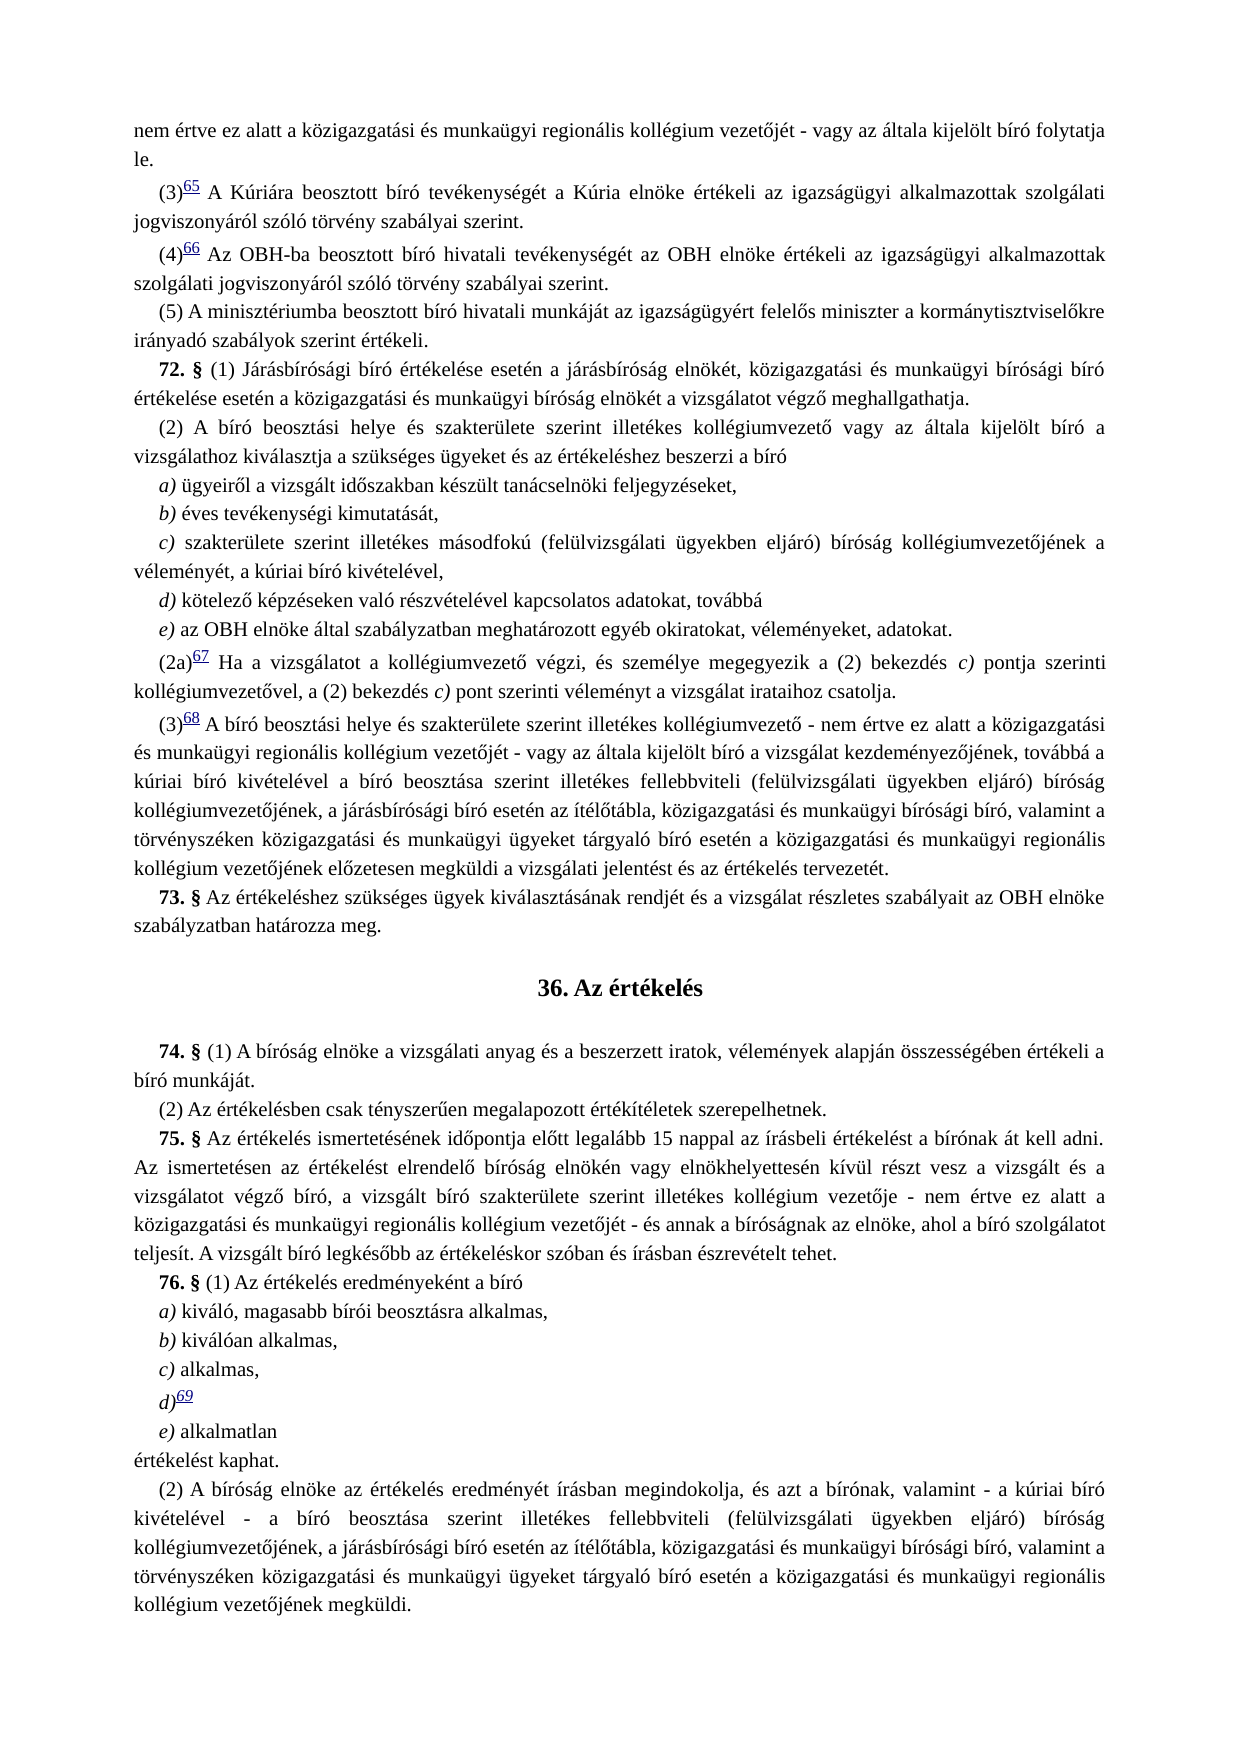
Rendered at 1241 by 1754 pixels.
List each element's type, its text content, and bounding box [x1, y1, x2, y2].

text e) alkalmatlan [134, 1419, 1106, 1443]
text e) az OBH elnöke által szabályzatban meghatározott egyéb okiratokat, véleményeket, adatokat. [134, 617, 1106, 641]
text (4)66 Az OBH-ba beosztott bíró hivatali tevékenységét az OBH elnöke értékeli az igazságügyi alkalmazottak szolgálati jogviszonyáról szóló törvény szabályai szerint. [134, 238, 1106, 294]
text 75. § Az értékelés ismertetésének időpontja előtt legalább 15 nappal az írásbeli értékelést a bírónak át kell adni. Az ismertetésen az értékelést elrendelő bíróság elnökén vagy elnökhelyettesén kívül részt vesz a vizsgált és a vizsgálatot végző bíró, a vizsgált bíró szakterülete szerint illetékes kollégium vezetője - nem értve ez alatt a közigazgatási és munkaügyi regionális kollégium vezetőjét - és annak a bíróságnak az elnöke, ahol a bíró szolgálatot teljesít. A vizsgált bíró legkésőbb az értékeléskor szóban és írásban észrevételt tehet. [134, 1126, 1106, 1265]
text (5) A minisztériumba beosztott bíró hivatali munkáját az igazságügyért felelős miniszter a kormánytisztviselőkre irányadó szabályok szerint értékeli. [134, 299, 1106, 352]
text 36. Az értékelés [134, 973, 1106, 1002]
text 73. § Az értékeléshez szükséges ügyek kiválasztásának rendjét és a vizsgálat részletes szabályait az OBH elnöke szabályzatban határozza meg. [134, 884, 1106, 937]
text a) ügyeiről a vizsgált időszakban készült tanácselnöki feljegyzéseket, [134, 472, 1106, 497]
text (2) A bíró beosztási helye és szakterülete szerint illetékes kollégiumvezető vagy az általa kijelölt bíró a vizsgálathoz kiválasztja a szükséges ügyeket és az értékeléshez beszerzi a bíró [134, 415, 1106, 468]
text (2) Az értékelésben csak tényszerűen megalapozott értékítéletek szerepelhetnek. [134, 1097, 1106, 1121]
text (3)65 A Kúriára beosztott bíró tevékenységét a Kúria elnöke értékeli az igazságügyi alkalmazottak szolgálati jogviszonyáról szóló törvény szabályai szerint. [134, 176, 1106, 233]
text (3)68 A bíró beosztási helye és szakterülete szerint illetékes kollégiumvezető - nem értve ez alatt a közigazgatási és munkaügyi regionális kollégium vezetőjét - vagy az általa kijelölt bíró a vizsgálat kezdeményezőjének, továbbá a kúriai bíró kivételével a bíró beosztása szerint illetékes fellebbviteli (felülvizsgálati ügyekben eljáró) bíróság kollégiumvezetőjének, a járásbírósági bíró esetén az ítélőtábla, közigazgatási és munkaügyi bírósági bíró, valamint a törvényszéken közigazgatási és munkaügyi ügyeket tárgyaló bíró esetén a közigazgatási és munkaügyi regionális kollégium vezetőjének előzetesen megküldi a vizsgálati jelentést és az értékelés tervezetét. [134, 707, 1106, 880]
text d)69 [134, 1386, 1106, 1414]
text (2) A bíróság elnöke az értékelés eredményét írásban megindokolja, és azt a bírónak, valamint - a kúriai bíró kivételével - a bíró beosztása szerint illetékes fellebbviteli (felülvizsgálati ügyekben eljáró) bíróság kollégiumvezetőjének, a járásbírósági bíró esetén az ítélőtábla, közigazgatási és munkaügyi bírósági bíró, valamint a törvényszéken közigazgatási és munkaügyi ügyeket tárgyaló bíró esetén a közigazgatási és munkaügyi regionális kollégium vezetőjének megküldi. [134, 1477, 1106, 1616]
text a) kiváló, magasabb bírói beosztásra alkalmas, [134, 1299, 1106, 1323]
text 76. § (1) Az értékelés eredményeként a bíró [134, 1270, 1106, 1294]
text d) kötelező képzéseken való részvételével kapcsolatos adatokat, továbbá [134, 588, 1106, 612]
text c) szakterülete szerint illetékes másodfokú (felülvizsgálati ügyekben eljáró) bíróság kollégiumvezetőjének a véleményét, a kúriai bíró kivételével, [134, 530, 1106, 583]
text b) éves tevékenységi kimutatását, [134, 501, 1106, 525]
text értékelést kaphat. [134, 1448, 1106, 1472]
text b) kiválóan alkalmas, [134, 1328, 1106, 1352]
text c) alkalmas, [134, 1357, 1106, 1381]
text 74. § (1) A bíróság elnöke a vizsgálati anyag és a beszerzett iratok, vélemények alapján összességében értékeli a bíró munkáját. [134, 1039, 1106, 1092]
text (2a)67 Ha a vizsgálatot a kollégiumvezető végzi, és személye megegyezik a (2) bekezdés c) pontja szerinti kollégiumvezetővel, a (2) bekezdés c) pont szerinti véleményt a vizsgálat irataihoz csatolja. [134, 646, 1106, 703]
text 72. § (1) Járásbírósági bíró értékelése esetén a járásbíróság elnökét, közigazgatási és munkaügyi bírósági bíró értékelése esetén a közigazgatási és munkaügyi bíróság elnökét a vizsgálatot végző meghallgathatja. [134, 357, 1106, 410]
text - nem értve ez alatt a közigazgatási és munkaügyi regionális kollégium vezetőjét - vagy az általa kijelölt bíró folytatja le. [134, 118, 1106, 171]
